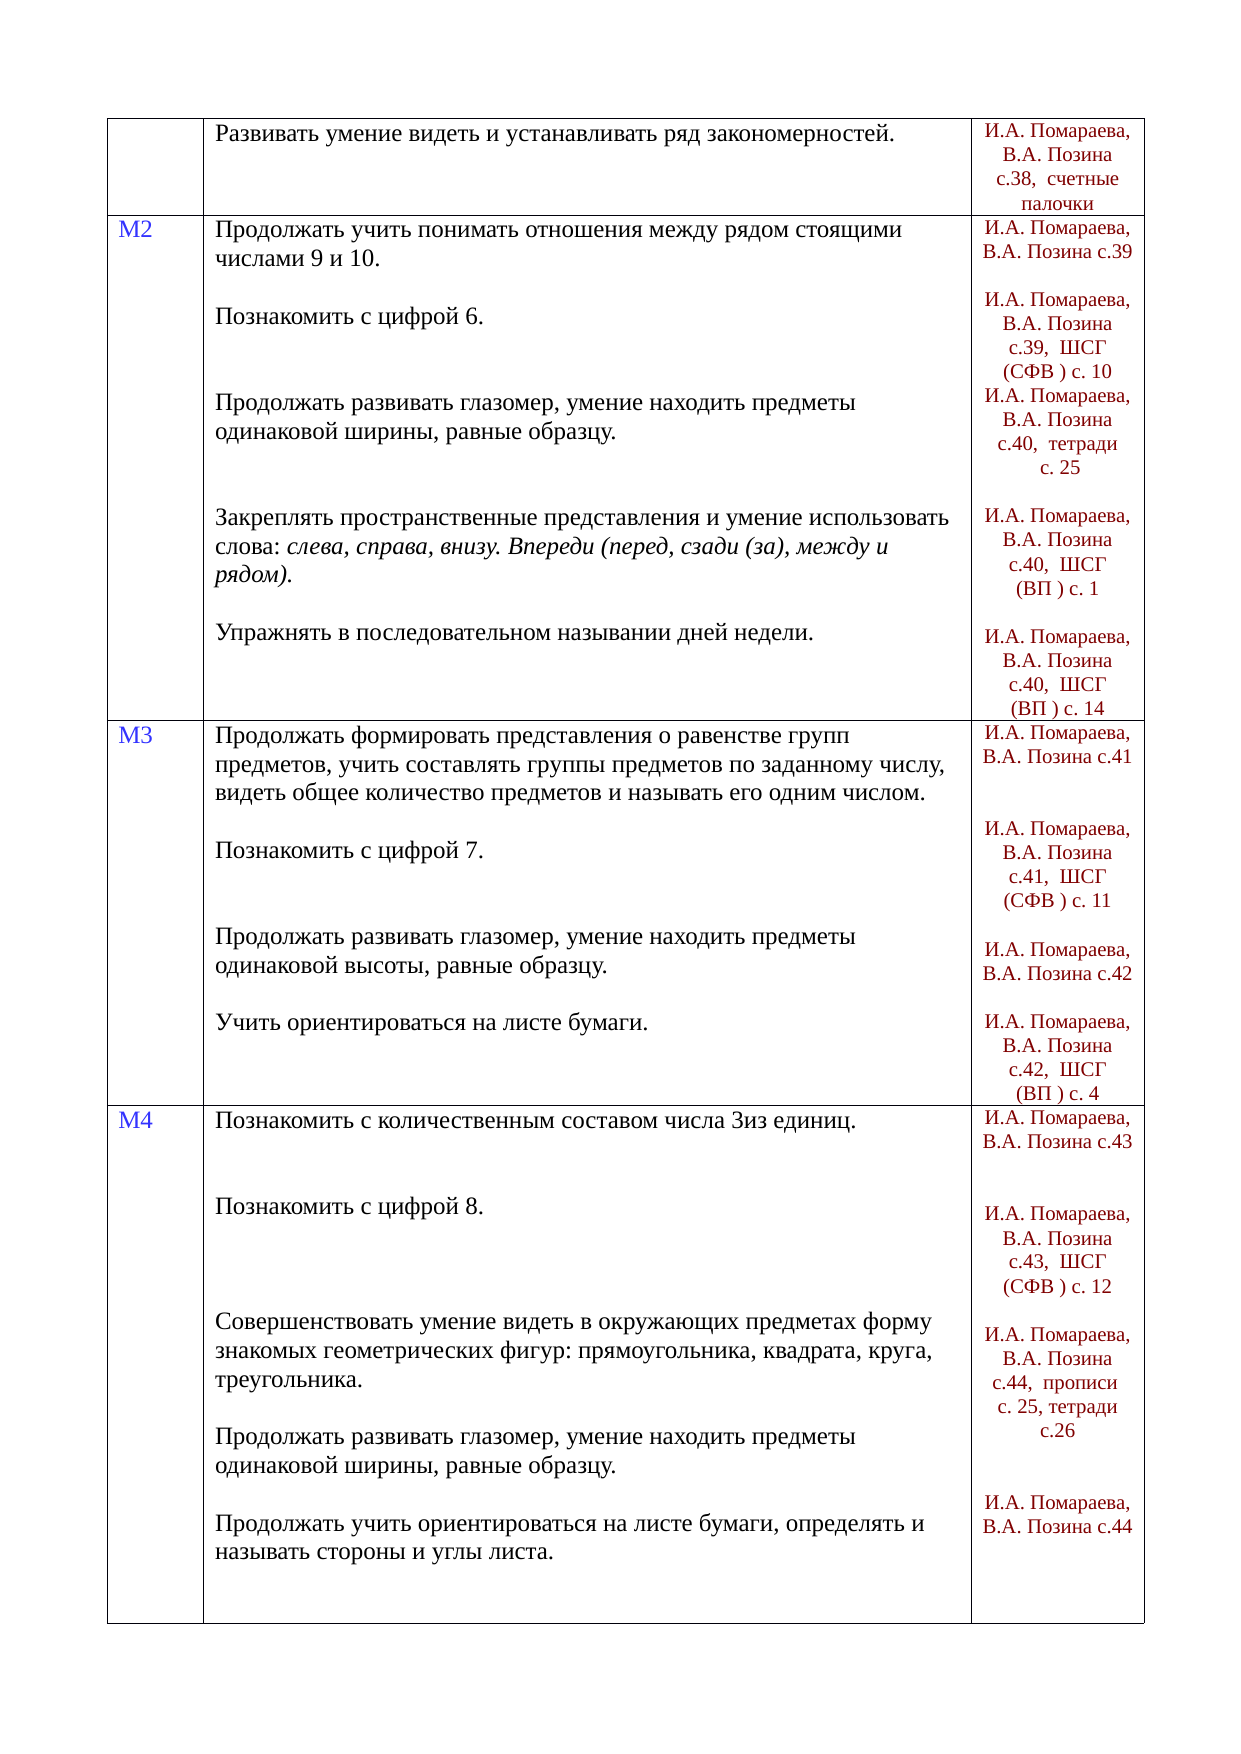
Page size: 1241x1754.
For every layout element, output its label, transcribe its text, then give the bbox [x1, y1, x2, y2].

table_cell Развивать умение видеть и устанавливать ряд закономерностей. [204, 119, 971, 214]
table_cell И.А. Помараева, В.А. Позина с.43 И.А. Помараева, В.А. Позина с.43, ШСГ (СФВ ) с. 12 И.А. Помараева, В.А. Позина с.44, прописи с. 25, тетради с.26 И.А. Помараева, В.А. Позина с.44 [972, 1106, 1144, 1623]
table_cell [108, 119, 203, 214]
table_cell Познакомить с количественным составом числа 3из единиц. Познакомить с цифрой 8. Совершенствовать умение видеть в окружающих предметах форму знакомых геометрических фигур: прямоугольника, квадрата, круга, треугольника. Продолжать развивать глазомер, умение находить предметы одинаковой ширины, равные образцу. Продолжать учить ориентироваться на листе бумаги, определять и называть стороны и углы листа. [204, 1106, 971, 1623]
table_cell И.А. Помараева, В.А. Позина с.38, счетные палочки [972, 119, 1144, 214]
table_cell М4 [108, 1106, 203, 1623]
table_cell И.А. Помараева, В.А. Позина с.41 И.А. Помараева, В.А. Позина с.41, ШСГ (СФВ ) с. 11 И.А. Помараева, В.А. Позина с.42 И.А. Помараева, В.А. Позина с.42, ШСГ (ВП ) с. 4 [972, 721, 1144, 1105]
table_cell И.А. Помараева, В.А. Позина с.39 И.А. Помараева, В.А. Позина с.39, ШСГ (СФВ ) с. 10 И.А. Помараева, В.А. Позина с.40, тетради с. 25 И.А. Помараева, В.А. Позина с.40, ШСГ (ВП ) с. 1 И.А. Помараева, В.А. Позина с.40, ШСГ (ВП ) с. 14 [972, 216, 1144, 720]
table_cell М2 [108, 216, 203, 720]
table_cell Продолжать формировать представления о равенстве групп предметов, учить составлять группы предметов по заданному числу, видеть общее количество предметов и называть его одним числом. Познакомить с цифрой 7. Продолжать развивать глазомер, умение находить предметы одинаковой высоты, равные образцу. Учить ориентироваться на листе бумаги. [204, 721, 971, 1105]
table_cell Продолжать учить понимать отношения между рядом стоящими числами 9 и 10. Познакомить с цифрой 6. Продолжать развивать глазомер, умение находить предметы одинаковой ширины, равные образцу. Закреплять пространственные представления и умение использовать слова: слева, справа, внизу. Впереди (перед, сзади (за), между и рядом). Упражнять в последовательном назывании дней недели. [204, 216, 971, 720]
table_cell М3 [108, 721, 203, 1105]
